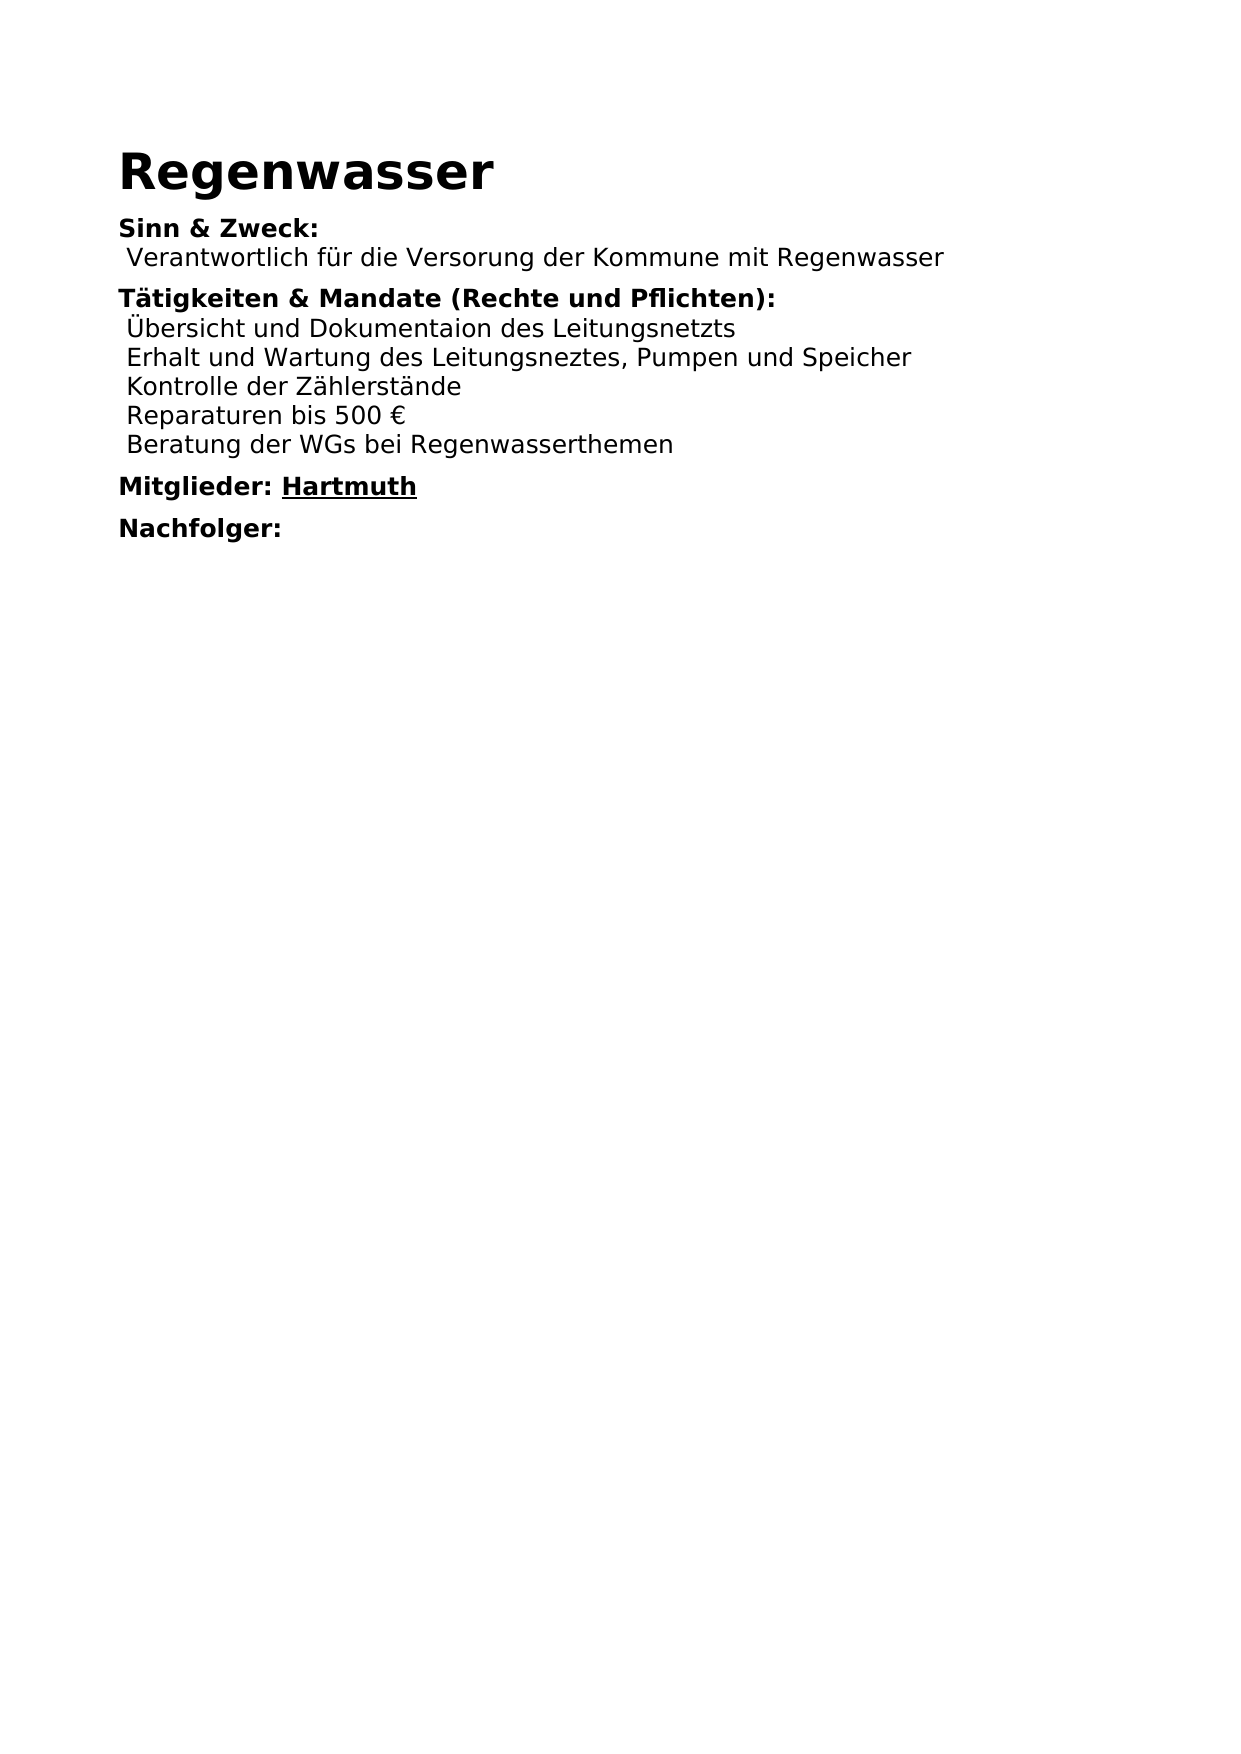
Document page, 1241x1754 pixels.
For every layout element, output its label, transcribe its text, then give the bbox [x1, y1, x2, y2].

text Sinn & Zweck: Verantwortlich für die Versorung der Kommune mit Regenwasser [118, 214, 1122, 272]
subtitle Regenwasser [118, 143, 1122, 201]
text Mitglieder: Hartmuth [118, 472, 1122, 501]
text Nachfolger: [118, 514, 1122, 543]
text Tätigkeiten & Mandate (Rechte und Pflichten): Übersicht und Dokumentaion des Leitungsnetzts Erhalt und Wartung des Leitungsneztes, Pumpen und Speicher Kontrolle der Zählerstände Reparaturen bis 500 € Beratung der WGs bei Regenwasserthemen [118, 285, 1122, 460]
